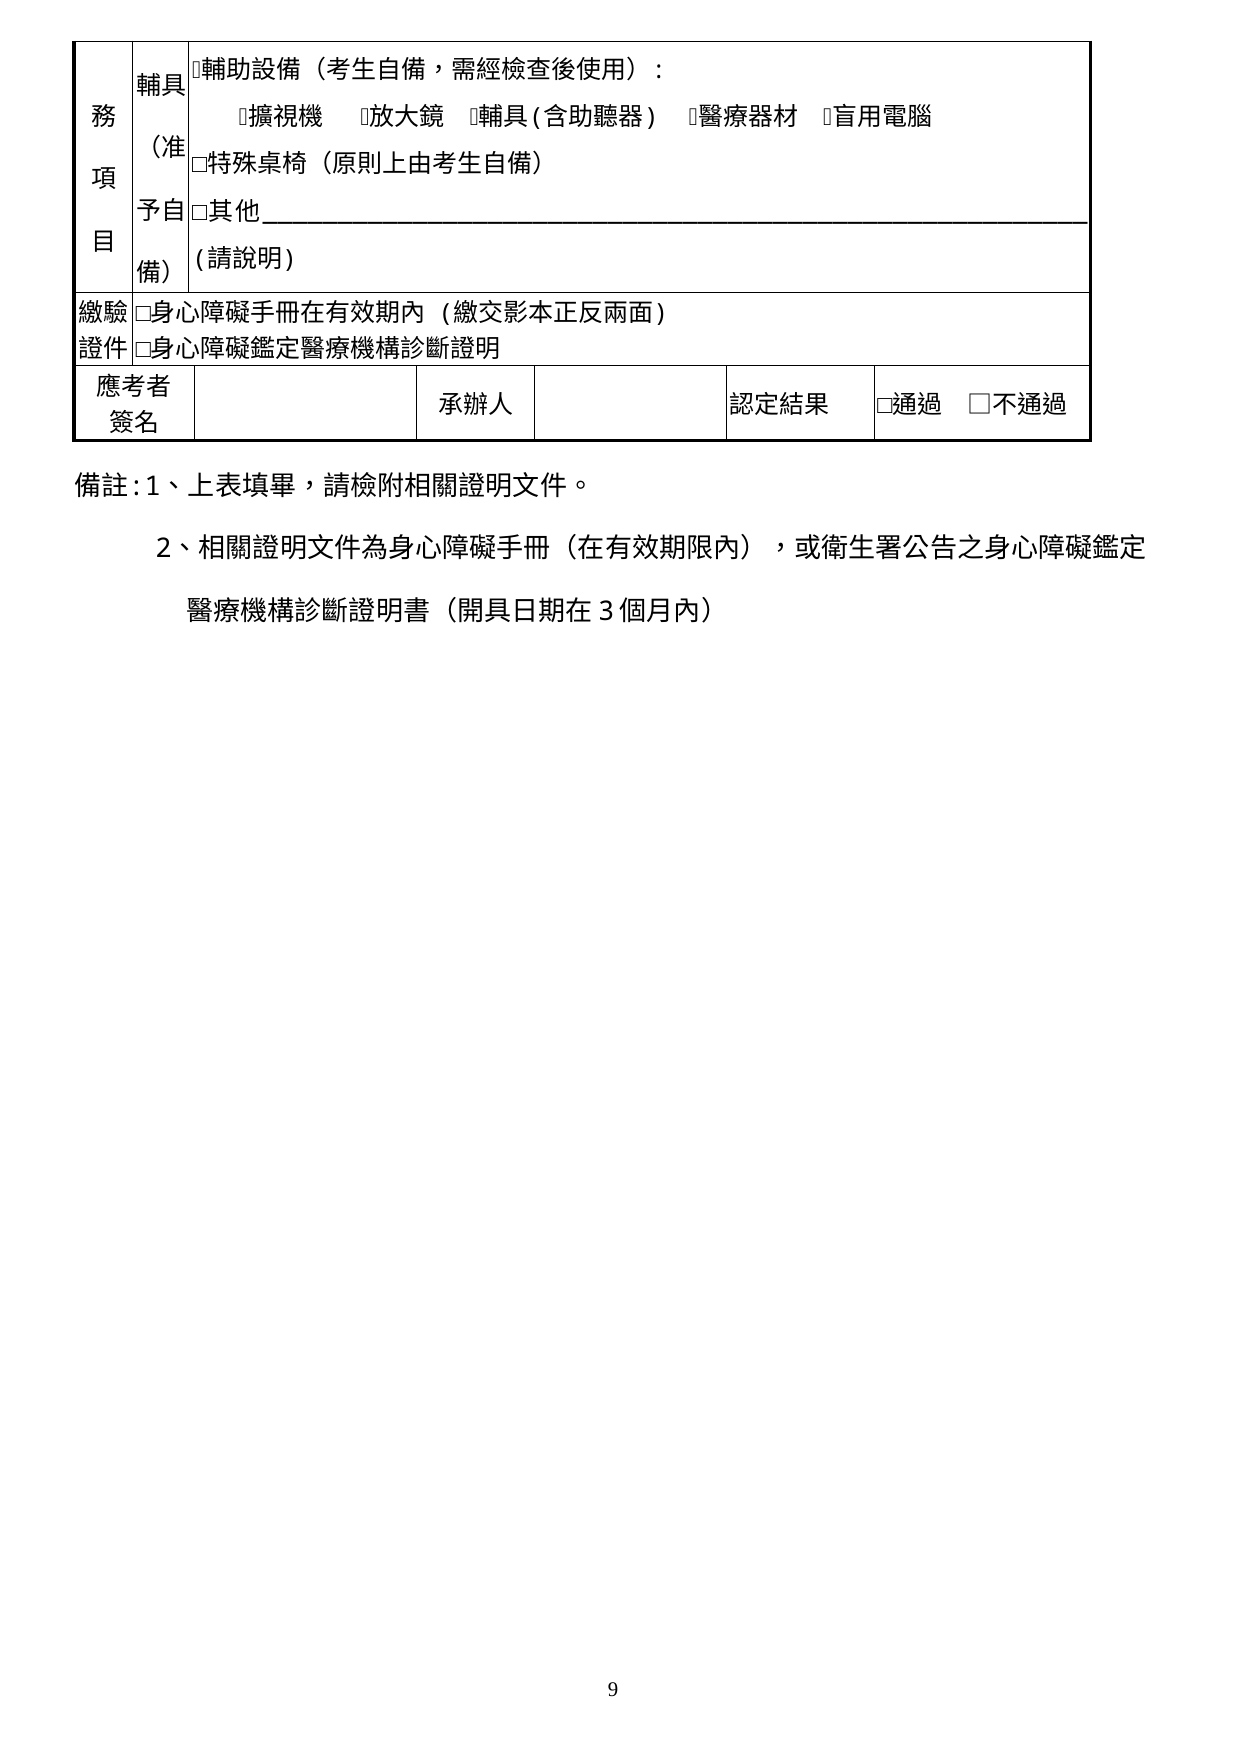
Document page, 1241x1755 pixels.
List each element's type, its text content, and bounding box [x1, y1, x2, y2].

table_cell [195, 366, 416, 439]
table_cell 輔助設備（考生自備，需經檢查後使用）: 擴視機 放大鏡 輔具(含助聽器) 醫療器材 盲用電腦 □特殊桌椅（原則上由考生自備） □其他_______________________________________________________ (請說明) [189, 42, 1089, 292]
table_cell 承辦人 [417, 366, 534, 439]
table_cell 輔具（准予自備） [133, 42, 188, 292]
table_cell □身心障礙手冊在有效期內 (繳交影本正反兩面) □身心障礙鑑定醫療機構診斷證明 [133, 293, 1089, 365]
table_cell 認定結果 [727, 366, 874, 439]
table_cell 務 項 目 [76, 42, 132, 292]
text 2、相關證明文件為身心障礙手冊（在有效期限內），或衛生署公告之身心障礙鑑定醫療機構診斷證明書（開具日期在3個月內） [74, 504, 1152, 629]
text 備註:1、上表填畢，請檢附相關證明文件。 [74, 442, 1152, 504]
table_cell 應考者 簽名 [76, 366, 194, 439]
table_cell 繳驗 證件 [76, 293, 132, 365]
table_cell □通過 □不通過 [875, 366, 1089, 439]
table_cell [535, 366, 726, 439]
